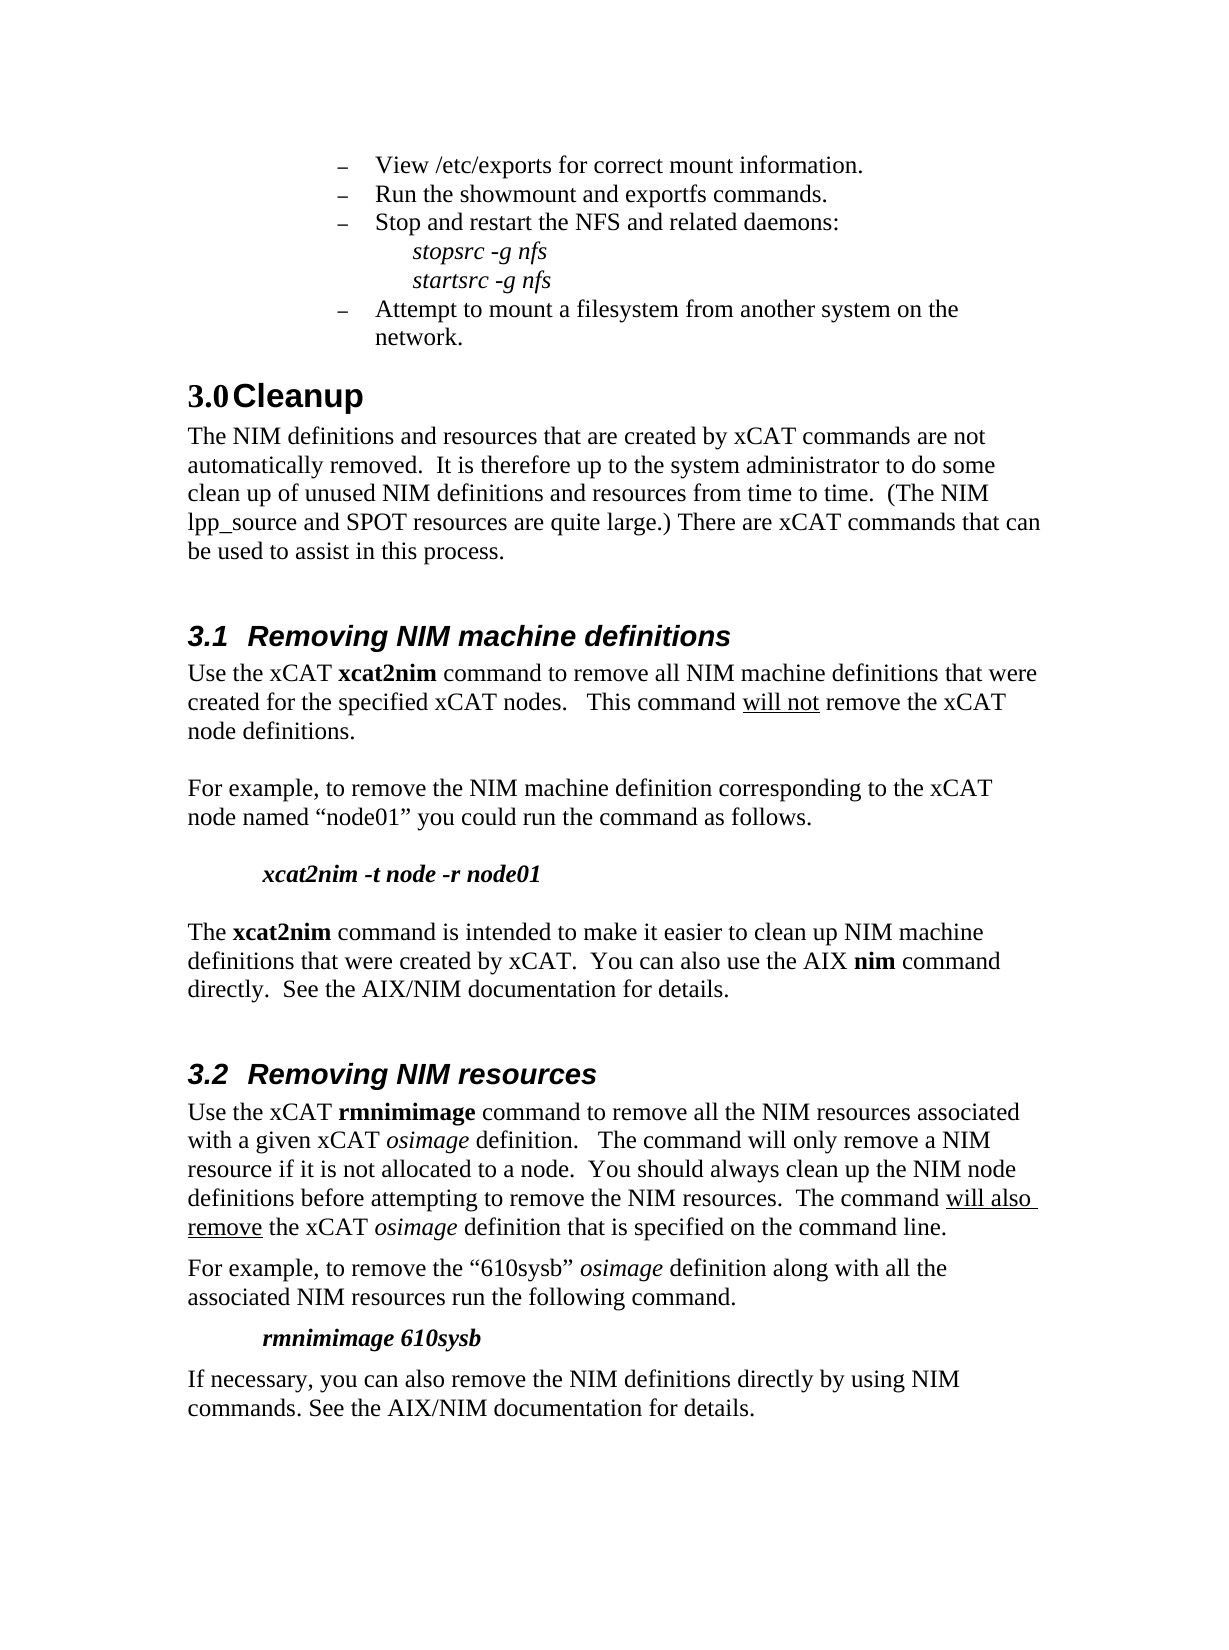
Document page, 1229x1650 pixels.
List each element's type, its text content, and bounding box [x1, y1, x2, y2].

text Use the xCAT xcat2nim command to remove all NIM machine definitions that were created for the specified xCAT nodes. This command will not remove the xCAT node definitions. [187, 658, 1041, 744]
text For example, to remove the “610sysb” osimage definition along with all the associated NIM resources run the following command. [187, 1253, 1041, 1311]
list View /etc/exports for correct mount information. [337, 150, 1041, 179]
text The NIM definitions and resources that are created by xCAT commands are not automatically removed. It is therefore up to the system administrator to do some clean up of unused NIM definitions and resources from time to time. (The NIM lpp_source and SPOT resources are quite large.) There are xCAT commands that can be used to assist in this process. [187, 421, 1041, 565]
list stopsrc -g nfs [412, 236, 1041, 265]
subtitle Removing NIM machine definitions [187, 618, 1041, 652]
list Attempt to mount a filesystem from another system on the network. [337, 294, 1041, 351]
text rmnimimage 610sysb [187, 1323, 1041, 1352]
text xcat2nim -t node -r node01 [187, 859, 1041, 888]
text If necessary, you can also remove the NIM definitions directly by using NIM commands. See the AIX/NIM documentation for details. [187, 1364, 1041, 1422]
list startsrc -g nfs [412, 265, 1041, 294]
subtitle Cleanup [187, 376, 1041, 415]
list Run the showmount and exportfs commands. [337, 179, 1041, 207]
subtitle Removing NIM resources [187, 1057, 1041, 1091]
text The xcat2nim command is intended to make it easier to clean up NIM machine definitions that were created by xCAT. You can also use the AIX nim command directly. See the AIX/NIM documentation for details. [187, 917, 1041, 1003]
text For example, to remove the NIM machine definition corresponding to the xCAT node named “node01” you could run the command as follows. [187, 773, 1041, 831]
list Stop and restart the NFS and related daemons: [337, 207, 1041, 236]
text Use the xCAT rmnimimage command to remove all the NIM resources associated with a given xCAT osimage definition. The command will only remove a NIM resource if it is not allocated to a node. You should always clean up the NIM node definitions before attempting to remove the NIM resources. The command will also remove the xCAT osimage definition that is specified on the command line. [187, 1097, 1041, 1241]
